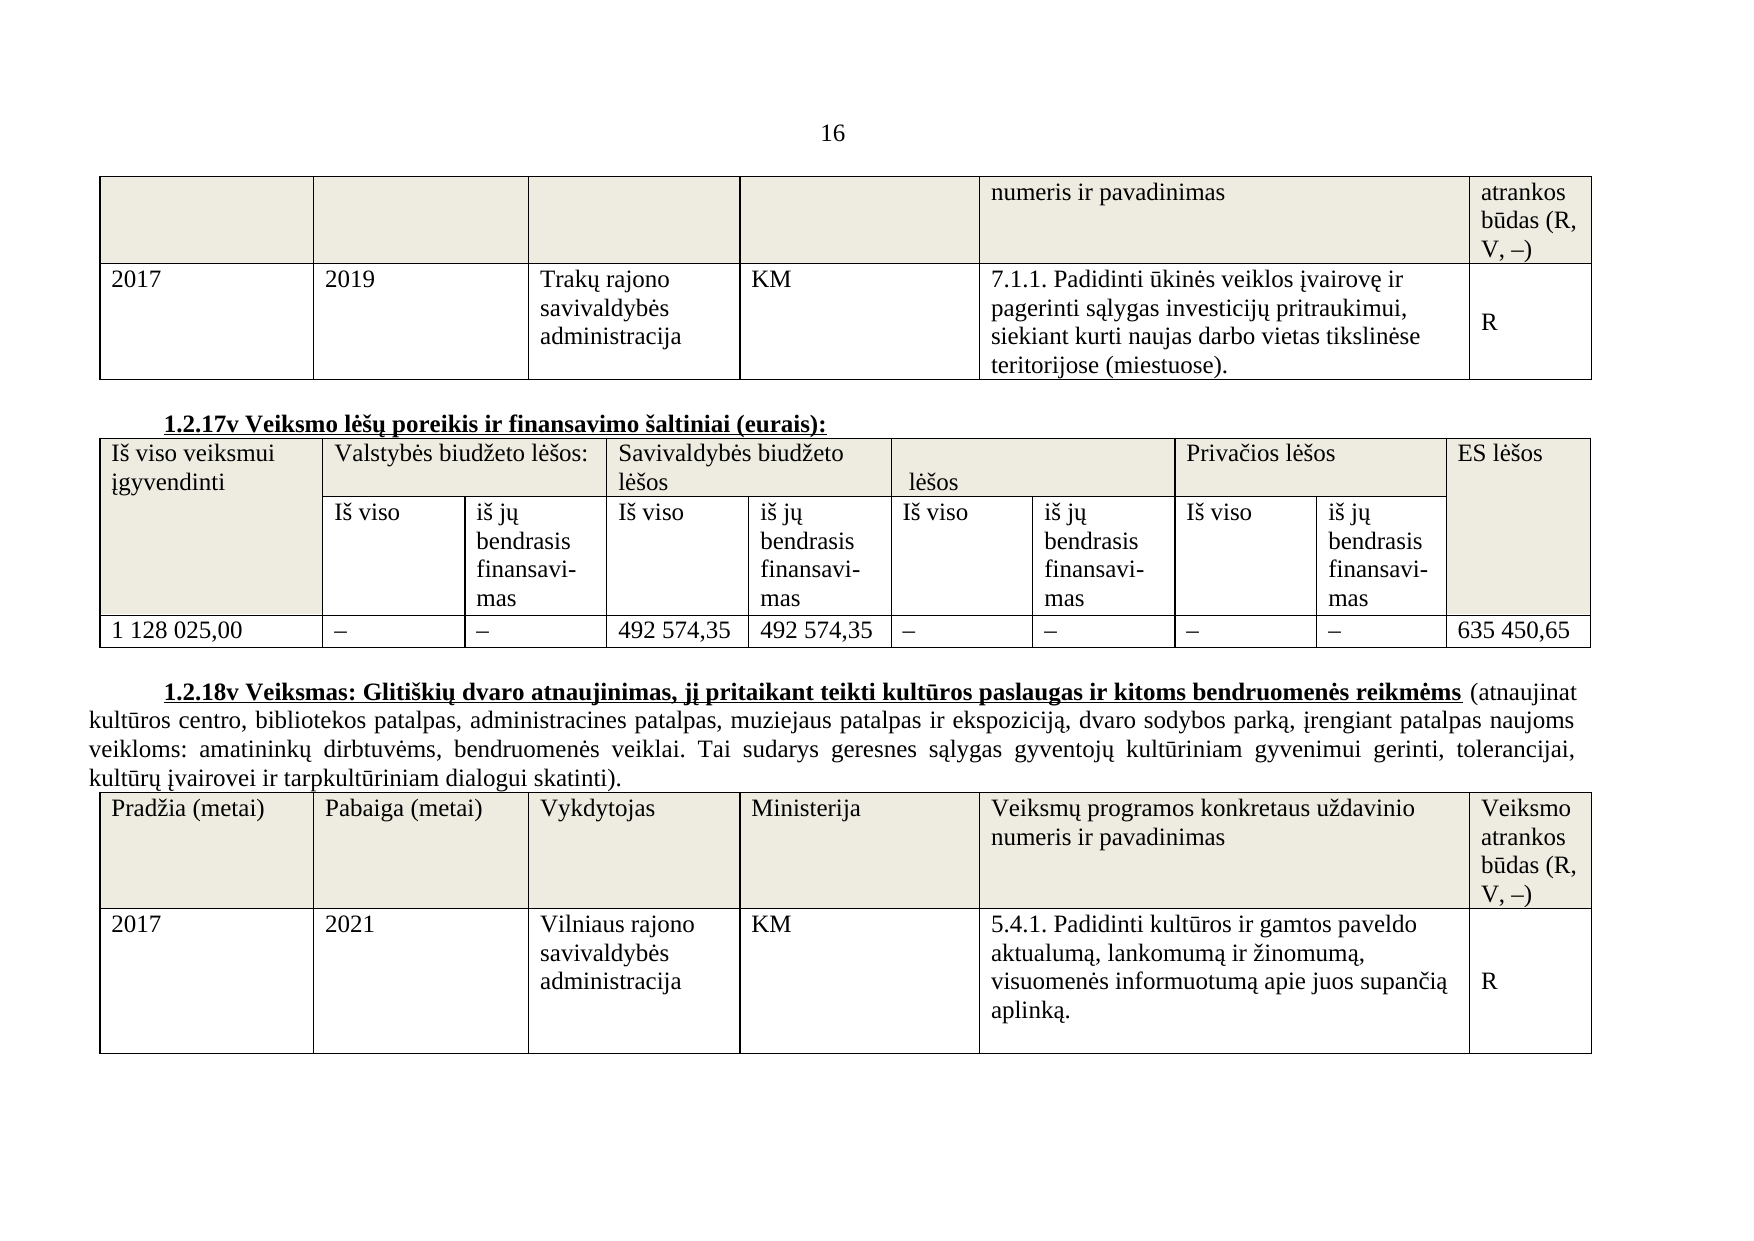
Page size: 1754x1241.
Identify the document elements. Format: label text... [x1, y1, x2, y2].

table_cell R [1470, 264, 1591, 379]
table_cell Trakų rajono savivaldybės administracija [529, 264, 739, 379]
table_header Veiksmų programos konkretaus uždavinio numeris ir pavadinimas [980, 793, 1469, 908]
table_cell – [323, 616, 464, 647]
table_header Pabaiga (metai) [314, 793, 528, 908]
table_header Iš viso veiksmui įgyvendinti [101, 439, 322, 614]
text 1.2.17v Veiksmo lėšų poreikis ir finansavimo šaltiniai (eurais): [89, 409, 1577, 437]
table_header [314, 177, 528, 263]
table_header Vykdytojas [529, 793, 739, 908]
table_cell – [466, 616, 606, 647]
table_cell 492 574,35 [607, 616, 748, 647]
table_header Valstybės biudžeto lėšos: [323, 439, 606, 496]
table_cell R [1470, 909, 1591, 1053]
table_cell Iš viso [892, 497, 1032, 614]
table_cell 2017 [101, 264, 313, 379]
table_cell Iš viso [1176, 497, 1316, 614]
table_cell Iš viso [607, 497, 748, 614]
table_cell iš jų bendrasis finansavi- mas [466, 497, 606, 614]
table_cell 2021 [314, 909, 528, 1053]
table_cell iš jų bendrasis finansavi- mas [1033, 497, 1174, 614]
table_cell iš jų bendrasis finansavi- mas [1317, 497, 1446, 614]
table_cell KM [741, 264, 979, 379]
table_cell Iš viso [323, 497, 464, 614]
table_cell – [892, 616, 1032, 647]
table_cell – [1176, 616, 1316, 647]
table_header [101, 177, 313, 263]
table_cell – [1033, 616, 1174, 647]
table_cell KM [741, 909, 979, 1053]
table_header numeris ir pavadinimas [980, 177, 1469, 263]
table_header lėšos [892, 439, 1174, 496]
table_cell 635 450,65 [1447, 616, 1590, 647]
table_cell 2019 [314, 264, 528, 379]
table_cell 5.4.1. Padidinti kultūros ir gamtos paveldo aktualumą, lankomumą ir žinomumą, visuomenės informuotumą apie juos supančią aplinką. [980, 909, 1469, 1053]
table_cell 7.1.1. Padidinti ūkinės veiklos įvairovę ir pagerinti sąlygas investicijų pritraukimui, siekiant kurti naujas darbo vietas tikslinėse teritorijose (miestuose). [980, 264, 1469, 379]
table_cell 2017 [101, 909, 313, 1053]
table_header Pradžia (metai) [101, 793, 313, 908]
text 1.2.18v Veiksmas: Glitiškių dvaro atnaujinimas, jį pritaikant teikti kultūros paslaugas ir kitoms bendruomenės reikmėms (atnaujinat kultūros centro, bibliotekos patalpas, administracines patalpas, muziejaus patalpas ir ekspoziciją, dvaro sodybos parką, įrengiant patalpas naujoms veikloms: amatininkų dirbtuvėms, bendruomenės veiklai. Tai sudarys geresnes sąlygas gyventojų kultūriniam gyvenimui gerinti, tolerancijai, kultūrų įvairovei ir tarpkultūriniam dialogui skatinti). [89, 677, 1577, 792]
table_header [529, 177, 739, 263]
table_header [741, 177, 979, 263]
table_cell – [1317, 616, 1446, 647]
table_header Veiksmo atrankos būdas (R, V, –) [1470, 793, 1591, 908]
table_cell 1 128 025,00 [101, 616, 322, 647]
table_header Savivaldybės biudžeto lėšos [607, 439, 891, 496]
table_cell iš jų bendrasis finansavi- mas [749, 497, 891, 614]
table_cell Vilniaus rajono savivaldybės administracija [529, 909, 739, 1053]
table_header Privačios lėšos [1176, 439, 1446, 496]
table_header Ministerija [741, 793, 979, 908]
table_header ES lėšos [1447, 439, 1590, 614]
table_header atrankos būdas (R, V, –) [1470, 177, 1591, 263]
table_cell 492 574,35 [749, 616, 891, 647]
